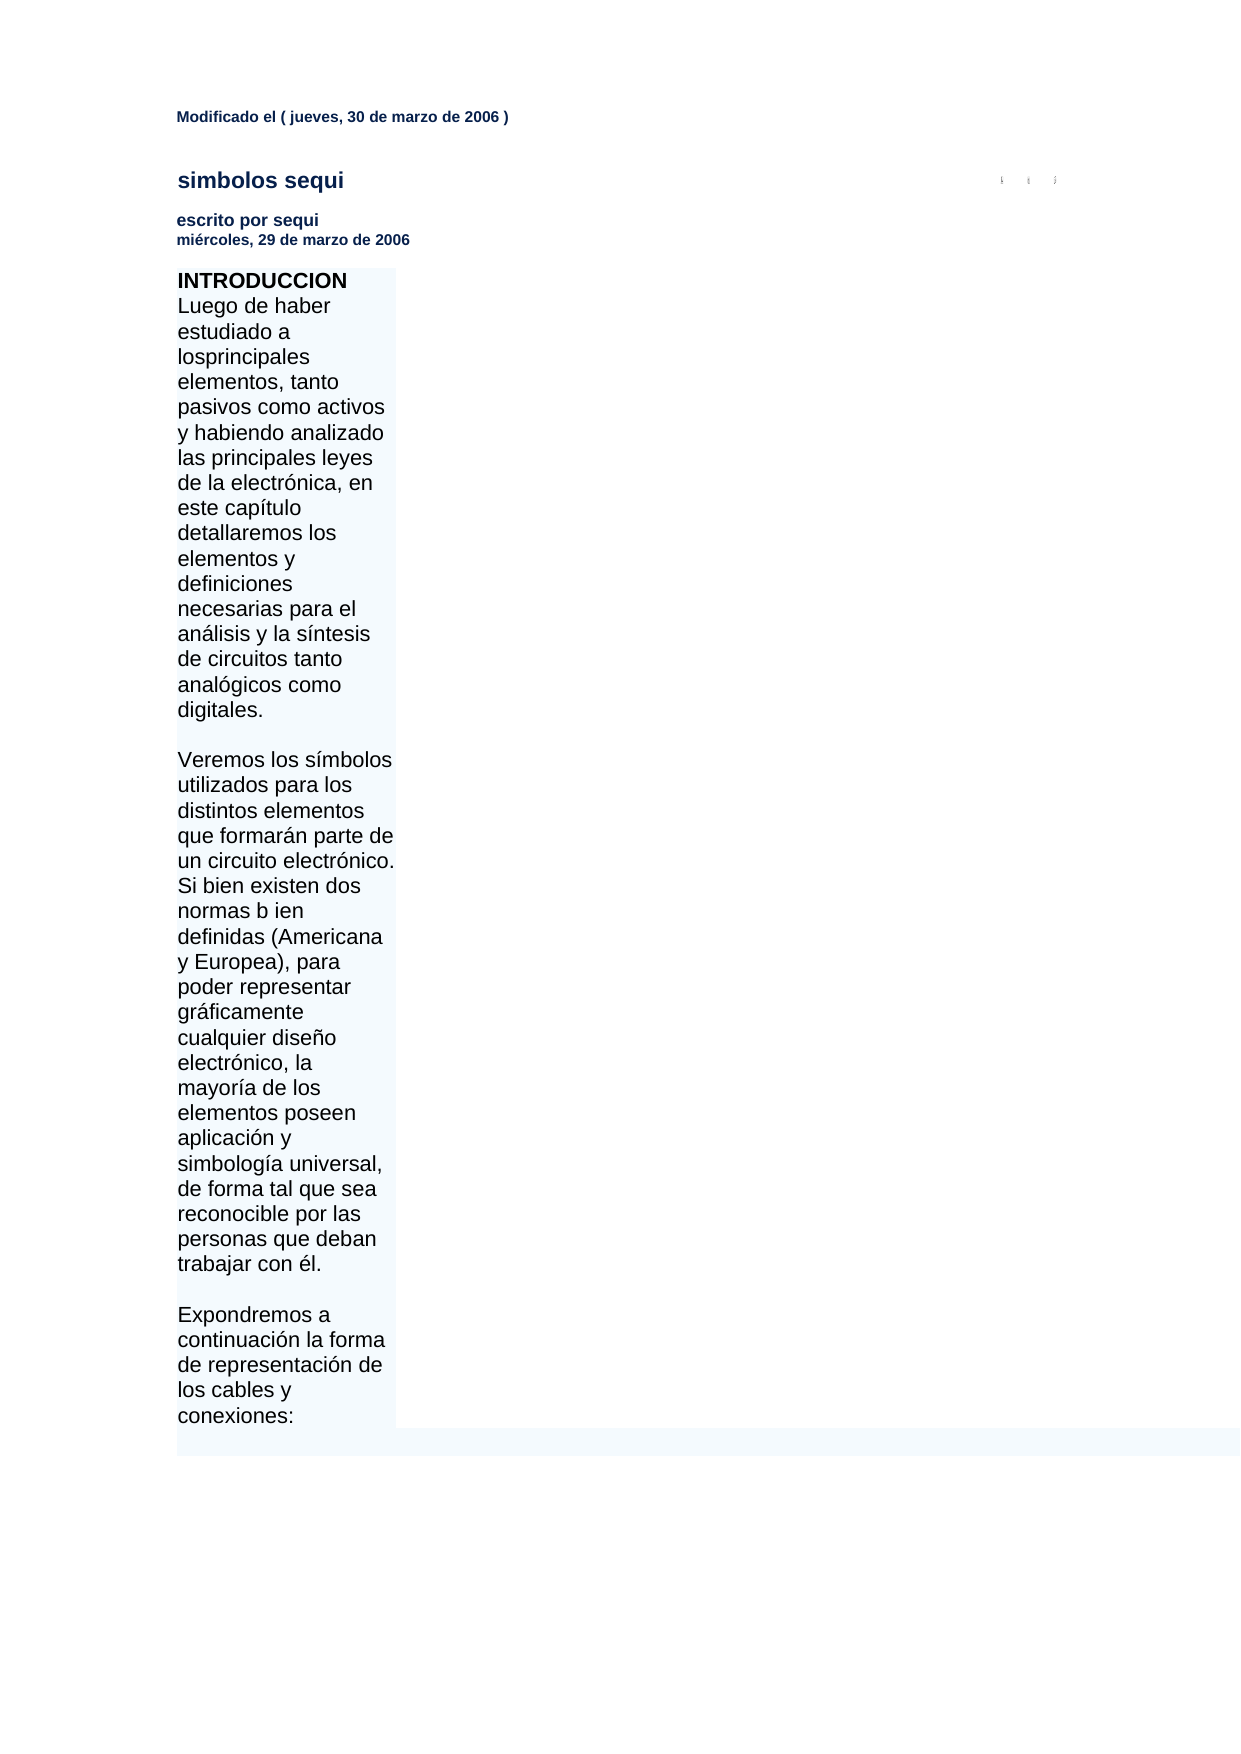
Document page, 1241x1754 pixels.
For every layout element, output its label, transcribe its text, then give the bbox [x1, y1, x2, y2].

table_cell [177, 1428, 396, 1456]
table_header escrito por sequi [176, 206, 1240, 231]
table_header [984, 155, 1011, 206]
table_header [396, 268, 1240, 1428]
table_header simbolos sequi [154, 155, 984, 206]
table_header INTRODUCCION Luego de haber estudiado a losprincipales elementos, tanto pasivos como activos y habiendo analizado las principales leyes de la electrónica, en este capítulo detallaremos los elementos y definiciones necesarias para el análisis y la síntesis de circuitos tanto analógicos como digitales. Veremos los símbolos utilizados para los distintos elementos que formarán parte de un circuito electrónico. Si bien existen dos normas b ien definidas (Americana y Europea), para poder representar gráficamente cualquier diseño electrónico, la mayoría de los elementos poseen aplicación y simbología universal, de forma tal que sea reconocible por las personas que deban trabajar con él. Expondremos a continuación la forma de representación de los cables y conexiones: [177, 268, 396, 1428]
table_header [1037, 155, 1064, 206]
table_cell [396, 1428, 1240, 1456]
table_cell Modificado el ( jueves, 30 de marzo de 2006 ) [176, 89, 1154, 126]
table_cell miércoles, 29 de marzo de 2006 [176, 231, 1240, 268]
table_header [1011, 155, 1037, 206]
